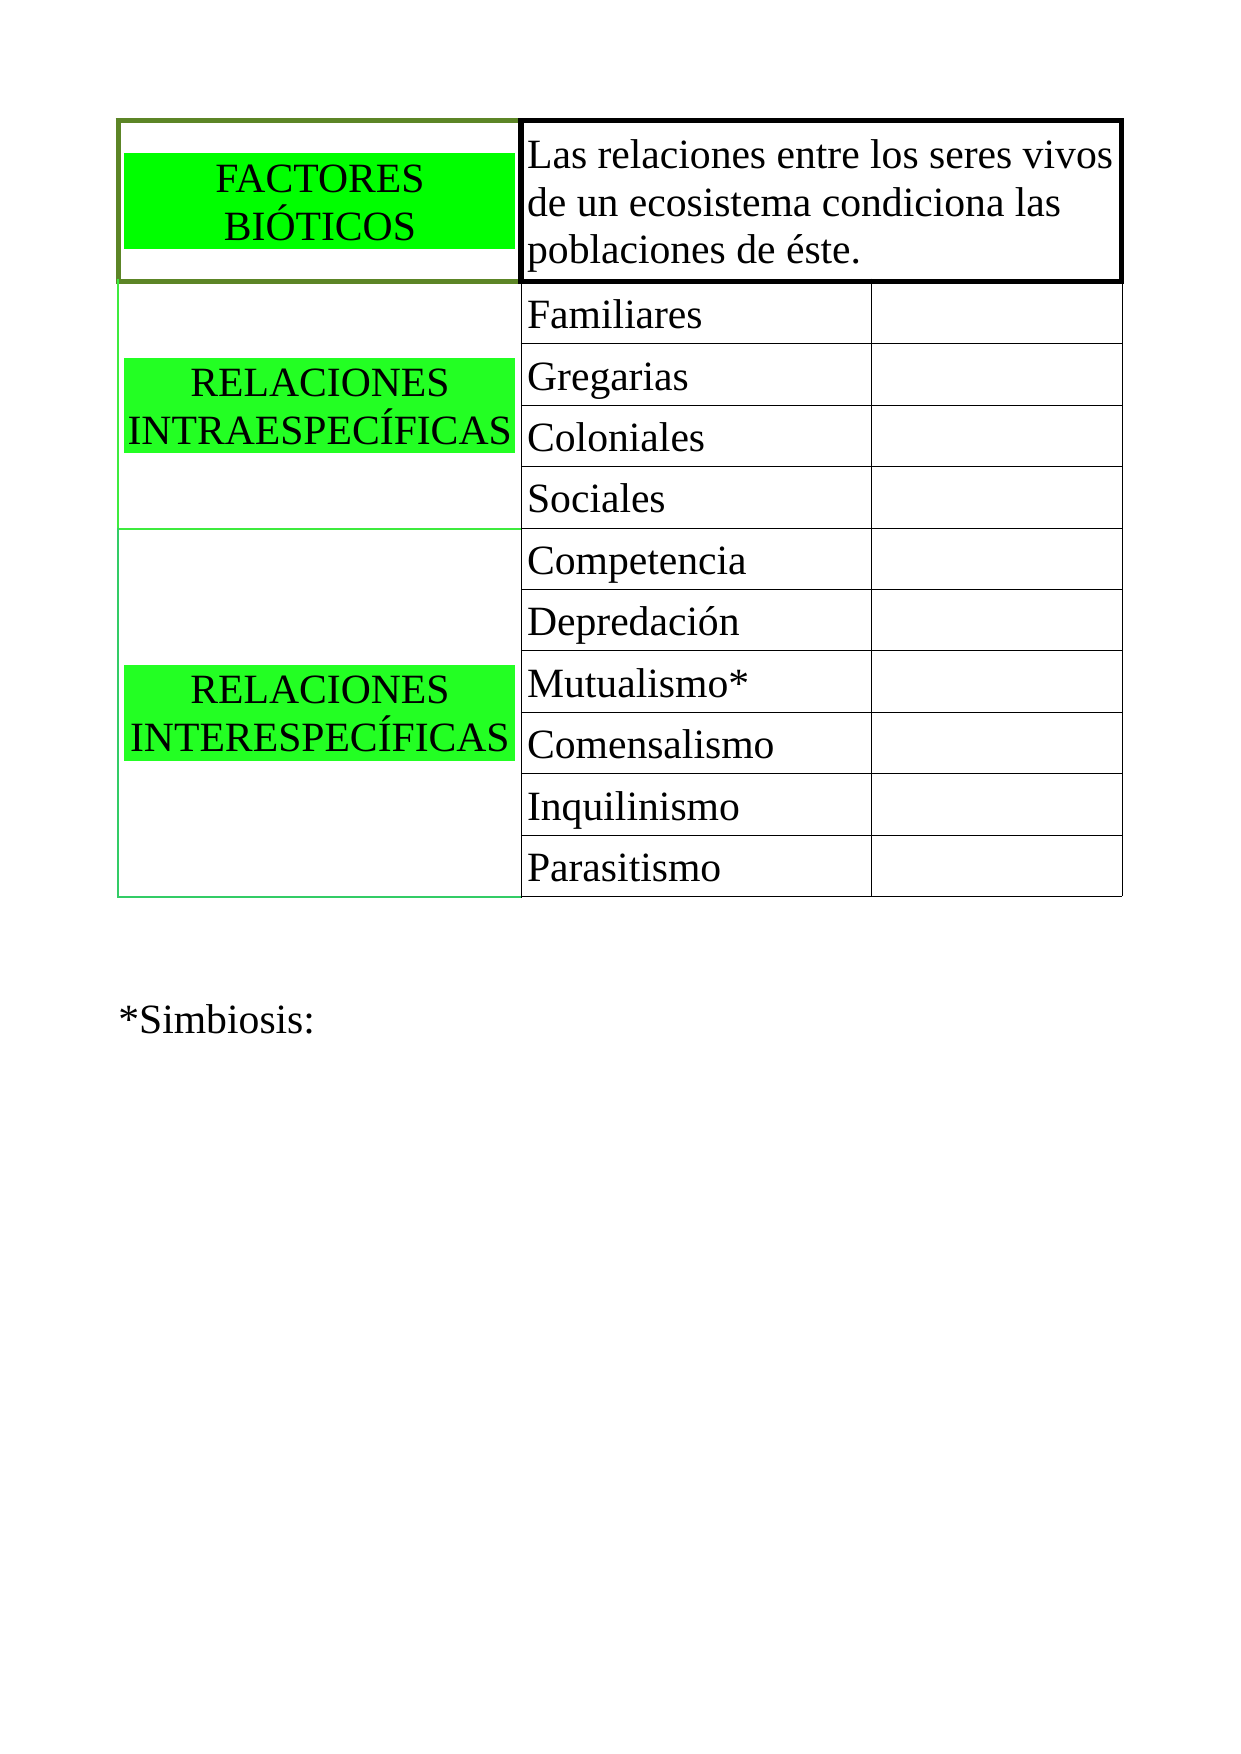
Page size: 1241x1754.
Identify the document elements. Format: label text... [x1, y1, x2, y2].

table_cell [872, 284, 1122, 343]
table_cell [872, 529, 1122, 589]
table_header Las relaciones entre los seres vivos de un ecosistema condiciona las poblaciones de éste. [524, 123, 1119, 278]
table_cell [872, 713, 1122, 773]
text *Simbiosis: [118, 994, 1122, 1042]
table_cell Parasitismo [522, 836, 871, 896]
table_cell [872, 836, 1122, 896]
table_cell [872, 344, 1122, 404]
table_cell Depredación [522, 590, 871, 650]
table_cell Gregarias [522, 344, 871, 404]
table_cell Competencia [522, 529, 871, 589]
table_cell Comensalismo [522, 713, 871, 773]
table_cell Inquilinismo [522, 774, 871, 835]
table_cell Sociales [522, 467, 871, 527]
table_cell Familiares [522, 284, 871, 343]
table_cell RELACIONES INTRAESPECÍFICAS [119, 284, 521, 527]
table_cell RELACIONES INTERESPECÍFICAS [119, 530, 521, 896]
table_cell Coloniales [522, 406, 871, 466]
table_header FACTORES BIÓTICOS [121, 123, 518, 278]
table_cell [872, 467, 1122, 527]
table_cell Mutualismo* [522, 651, 871, 712]
table_cell [872, 590, 1122, 650]
table_cell [872, 406, 1122, 466]
table_cell [872, 651, 1122, 712]
table_cell [872, 774, 1122, 835]
